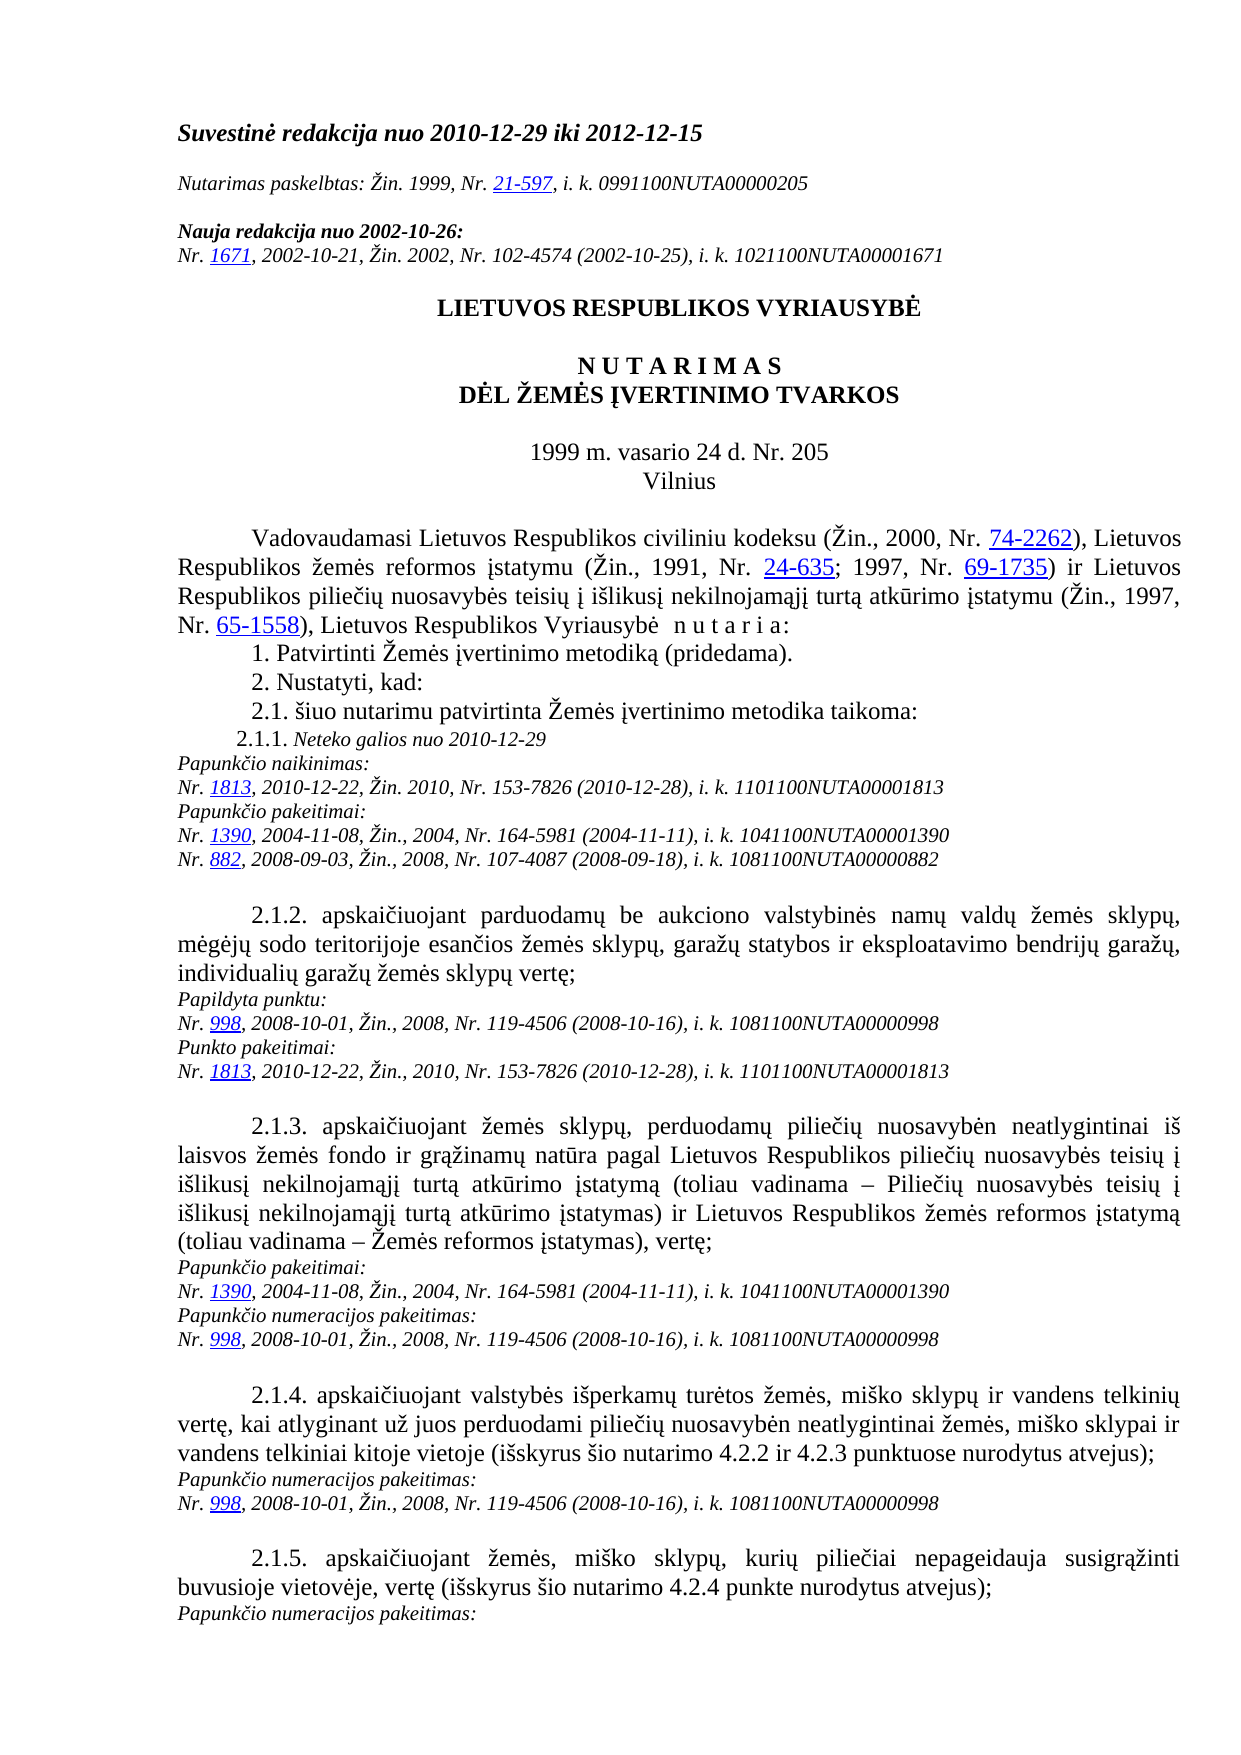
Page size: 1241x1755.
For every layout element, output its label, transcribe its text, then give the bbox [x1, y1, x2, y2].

text Nr. 1390, 2004-11-08, Žin., 2004, Nr. 164-5981 (2004-11-11), i. k. 1041100NUTA00001390 [177, 1279, 1181, 1303]
text Papildyta punktu: [177, 986, 1181, 1011]
text 2.1.5. apskaičiuojant žemės, miško sklypų, kurių piliečiai nepageidauja susigrąžinti buvusioje vietovėje, vertę (išskyrus šio nutarimo 4.2.4 punkte nurodytus atvejus); [177, 1543, 1181, 1601]
text Dėl žemės įvertinimo tvarkos [177, 380, 1181, 408]
text Nutarimas paskelbtas: Žin. 1999, Nr. 21-597, i. k. 0991100NUTA00000205 [177, 171, 1181, 195]
text 1999 m. vasario 24 d. Nr. 205 [177, 437, 1181, 466]
text Nr. 1671, 2002-10-21, Žin. 2002, Nr. 102-4574 (2002-10-25), i. k. 1021100NUTA00001671 [177, 243, 1181, 267]
text Suvestinė redakcija nuo 2010-12-29 iki 2012-12-15 [177, 118, 1181, 147]
text 2.1.2. apskaičiuojant parduodamų be aukciono valstybinės namų valdų žemės sklypų, mėgėjų sodo teritorijoje esančios žemės sklypų, garažų statybos ir eksploatavimo bendrijų garažų, individualių garažų žemės sklypų vertę; [177, 900, 1181, 986]
text Papunkčio naikinimas: [177, 751, 1181, 775]
text Nr. 882, 2008-09-03, Žin., 2008, Nr. 107-4087 (2008-09-18), i. k. 1081100NUTA00000882 [177, 847, 1181, 871]
text Papunkčio pakeitimai: [177, 799, 1181, 823]
text Nr. 998, 2008-10-01, Žin., 2008, Nr. 119-4506 (2008-10-16), i. k. 1081100NUTA00000998 [177, 1327, 1181, 1351]
text NUTARIMAS [177, 351, 1181, 380]
text 1. Patvirtinti Žemės įvertinimo metodiką (pridedama). [177, 638, 1181, 667]
text Nr. 1813, 2010-12-22, Žin. 2010, Nr. 153-7826 (2010-12-28), i. k. 1101100NUTA00001813 [177, 775, 1181, 799]
text Papunkčio numeracijos pakeitimas: [177, 1466, 1181, 1491]
text Vadovaudamasi Lietuvos Respublikos civiliniu kodeksu (Žin., 2000, Nr. 74-2262), Lietuvos Respublikos žemės reformos įstatymu (Žin., 1991, Nr. 24-635; 1997, Nr. 69-1735) ir Lietuvos Respublikos piliečių nuosavybės teisių į išlikusį nekilnojamąjį turtą atkūrimo įstatymu (Žin., 1997, Nr. 65-1558), Lietuvos Respublikos Vyriausybė nutaria: [177, 523, 1181, 638]
text 2.1.1. Neteko galios nuo 2010-12-29 [177, 725, 1181, 751]
text 2.1.4. apskaičiuojant valstybės išperkamų turėtos žemės, miško sklypų ir vandens telkinių vertę, kai atlyginant už juos perduodami piliečių nuosavybėn neatlygintinai žemės, miško sklypai ir vandens telkiniai kitoje vietoje (išskyrus šio nutarimo 4.2.2 ir 4.2.3 punktuose nurodytus atvejus); [177, 1380, 1181, 1466]
text 2.1.3. apskaičiuojant žemės sklypų, perduodamų piliečių nuosavybėn neatlygintinai iš laisvos žemės fondo ir grąžinamų natūra pagal Lietuvos Respublikos piliečių nuosavybės teisių į išlikusį nekilnojamąjį turtą atkūrimo įstatymą (toliau vadinama – Piliečių nuosavybės teisių į išlikusį nekilnojamąjį turtą atkūrimo įstatymas) ir Lietuvos Respublikos žemės reformos įstatymą (toliau vadinama – Žemės reformos įstatymas), vertę; [177, 1111, 1181, 1255]
text Nr. 1390, 2004-11-08, Žin., 2004, Nr. 164-5981 (2004-11-11), i. k. 1041100NUTA00001390 [177, 823, 1181, 847]
text Nauja redakcija nuo 2002-10-26: [177, 219, 1181, 243]
text Papunkčio pakeitimai: [177, 1255, 1181, 1279]
text LIETUVOS RESPUBLIKOS VYRIAUSYBĖ [177, 293, 1181, 322]
text Vilnius [177, 466, 1181, 495]
text 2. Nustatyti, kad: [177, 667, 1181, 696]
text Papunkčio numeracijos pakeitimas: [177, 1601, 1181, 1625]
text Punkto pakeitimai: [177, 1034, 1181, 1059]
text Nr. 998, 2008-10-01, Žin., 2008, Nr. 119-4506 (2008-10-16), i. k. 1081100NUTA00000998 [177, 1011, 1181, 1034]
text 2.1. šiuo nutarimu patvirtinta Žemės įvertinimo metodika taikoma: [177, 696, 1181, 725]
text Papunkčio numeracijos pakeitimas: [177, 1303, 1181, 1327]
text Nr. 1813, 2010-12-22, Žin., 2010, Nr. 153-7826 (2010-12-28), i. k. 1101100NUTA00001813 [177, 1059, 1181, 1083]
text Nr. 998, 2008-10-01, Žin., 2008, Nr. 119-4506 (2008-10-16), i. k. 1081100NUTA00000998 [177, 1491, 1181, 1514]
